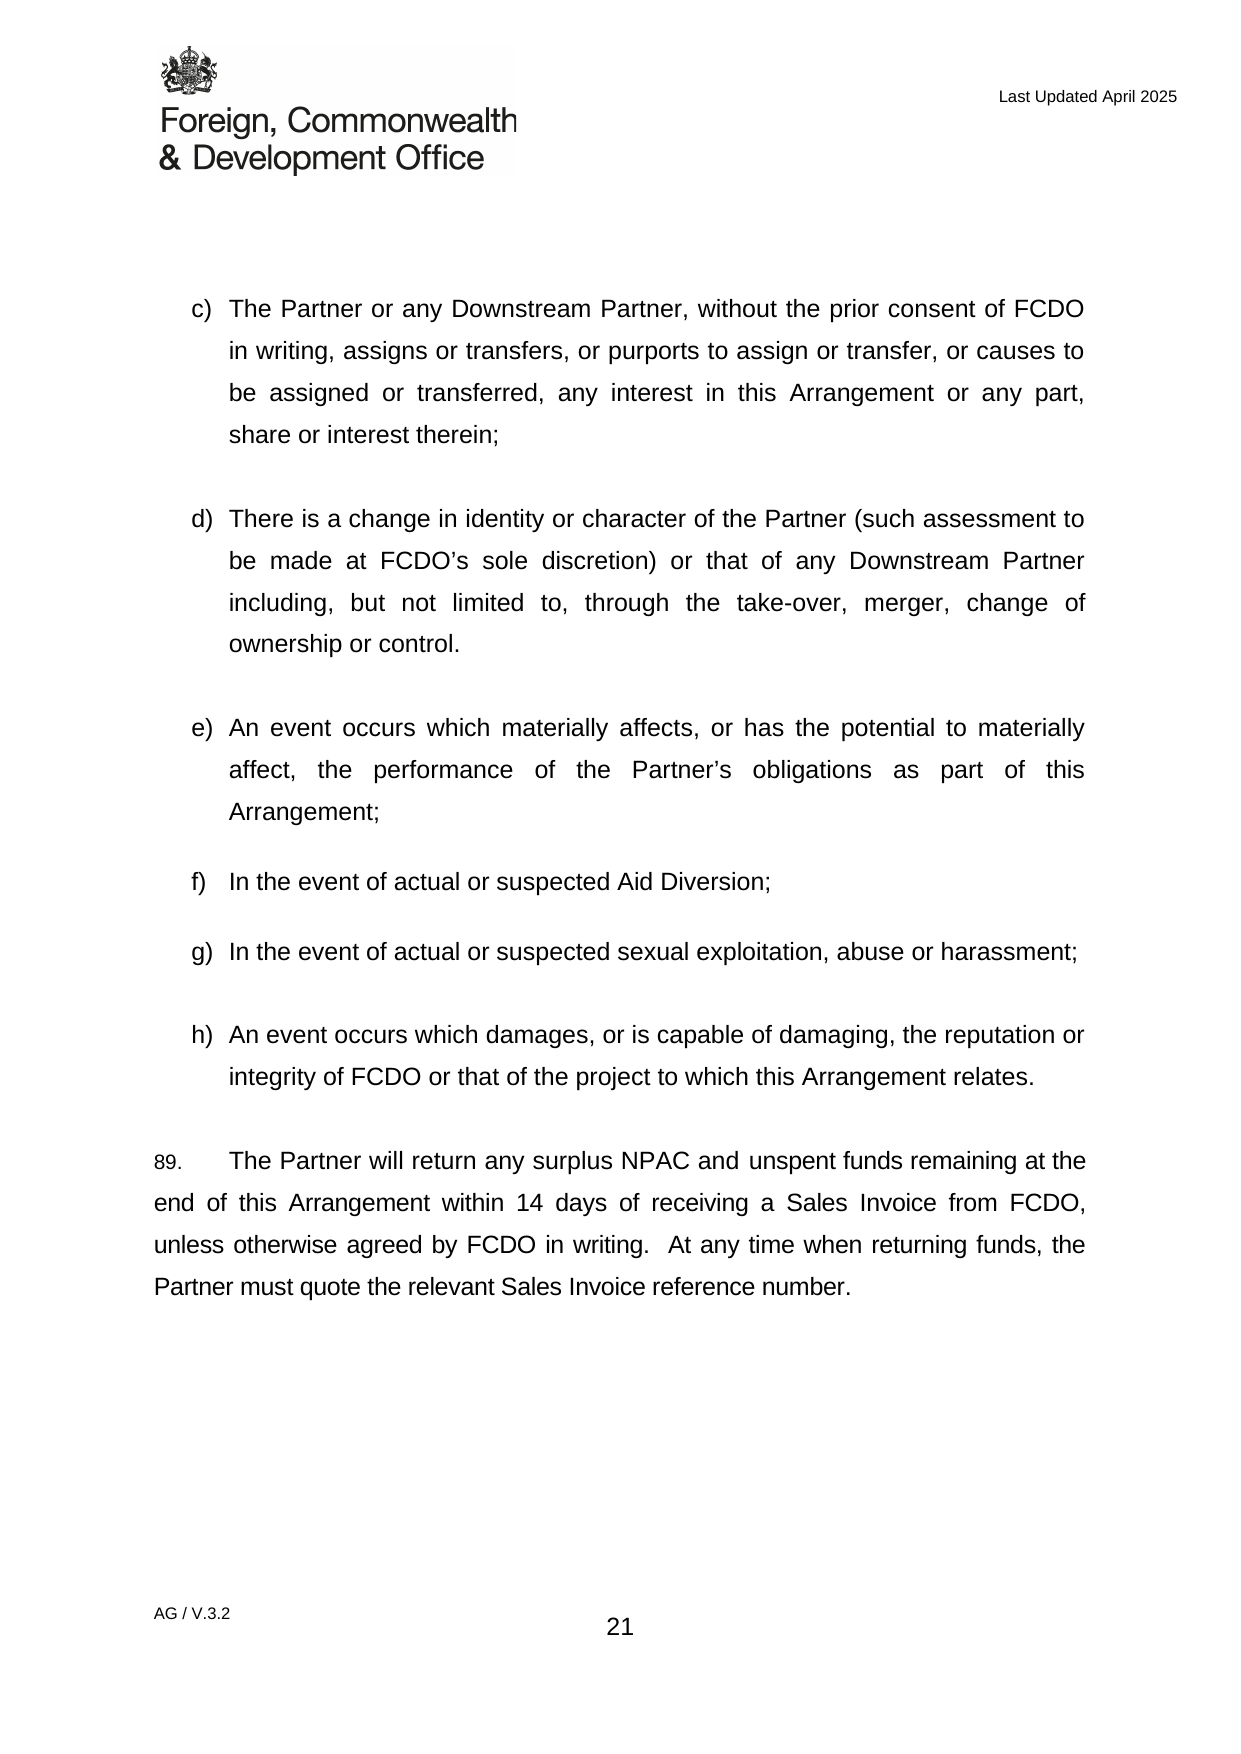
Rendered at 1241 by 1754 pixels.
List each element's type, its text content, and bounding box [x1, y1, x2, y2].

list In the event of actual or suspected Aid Diversion; [191, 868, 1087, 896]
picture [157, 46, 517, 176]
list The Partner will return any surplus NPAC and unspent funds remaining at the end of this Arrangement within 14 days of receiving a Sales Invoice from FCDO, unless otherwise agreed by FCDO in writing. At any time when returning funds, the Partner must quote the relevant Sales Invoice reference number. [153, 1147, 1087, 1300]
list The Partner or any Downstream Partner, without the prior consent of FCDO in writing, assigns or transfers, or purports to assign or transfer, or causes to be assigned or transferred, any interest in this Arrangement or any part, share or interest therein; [191, 295, 1087, 449]
list In the event of actual or suspected sexual exploitation, abuse or harassment; [191, 937, 1087, 965]
list An event occurs which damages, or is capable of damaging, the reputation or integrity of FCDO or that of the project to which this Arrangement relates. [191, 1021, 1087, 1091]
list There is a change in identity or character of the Partner (such assessment to be made at FCDO’s sole discretion) or that of any Downstream Partner including, but not limited to, through the take-over, merger, change of ownership or control. [191, 505, 1087, 658]
list An event occurs which materially affects, or has the potential to materially affect, the performance of the Partner’s obligations as part of this Arrangement; [191, 714, 1087, 826]
